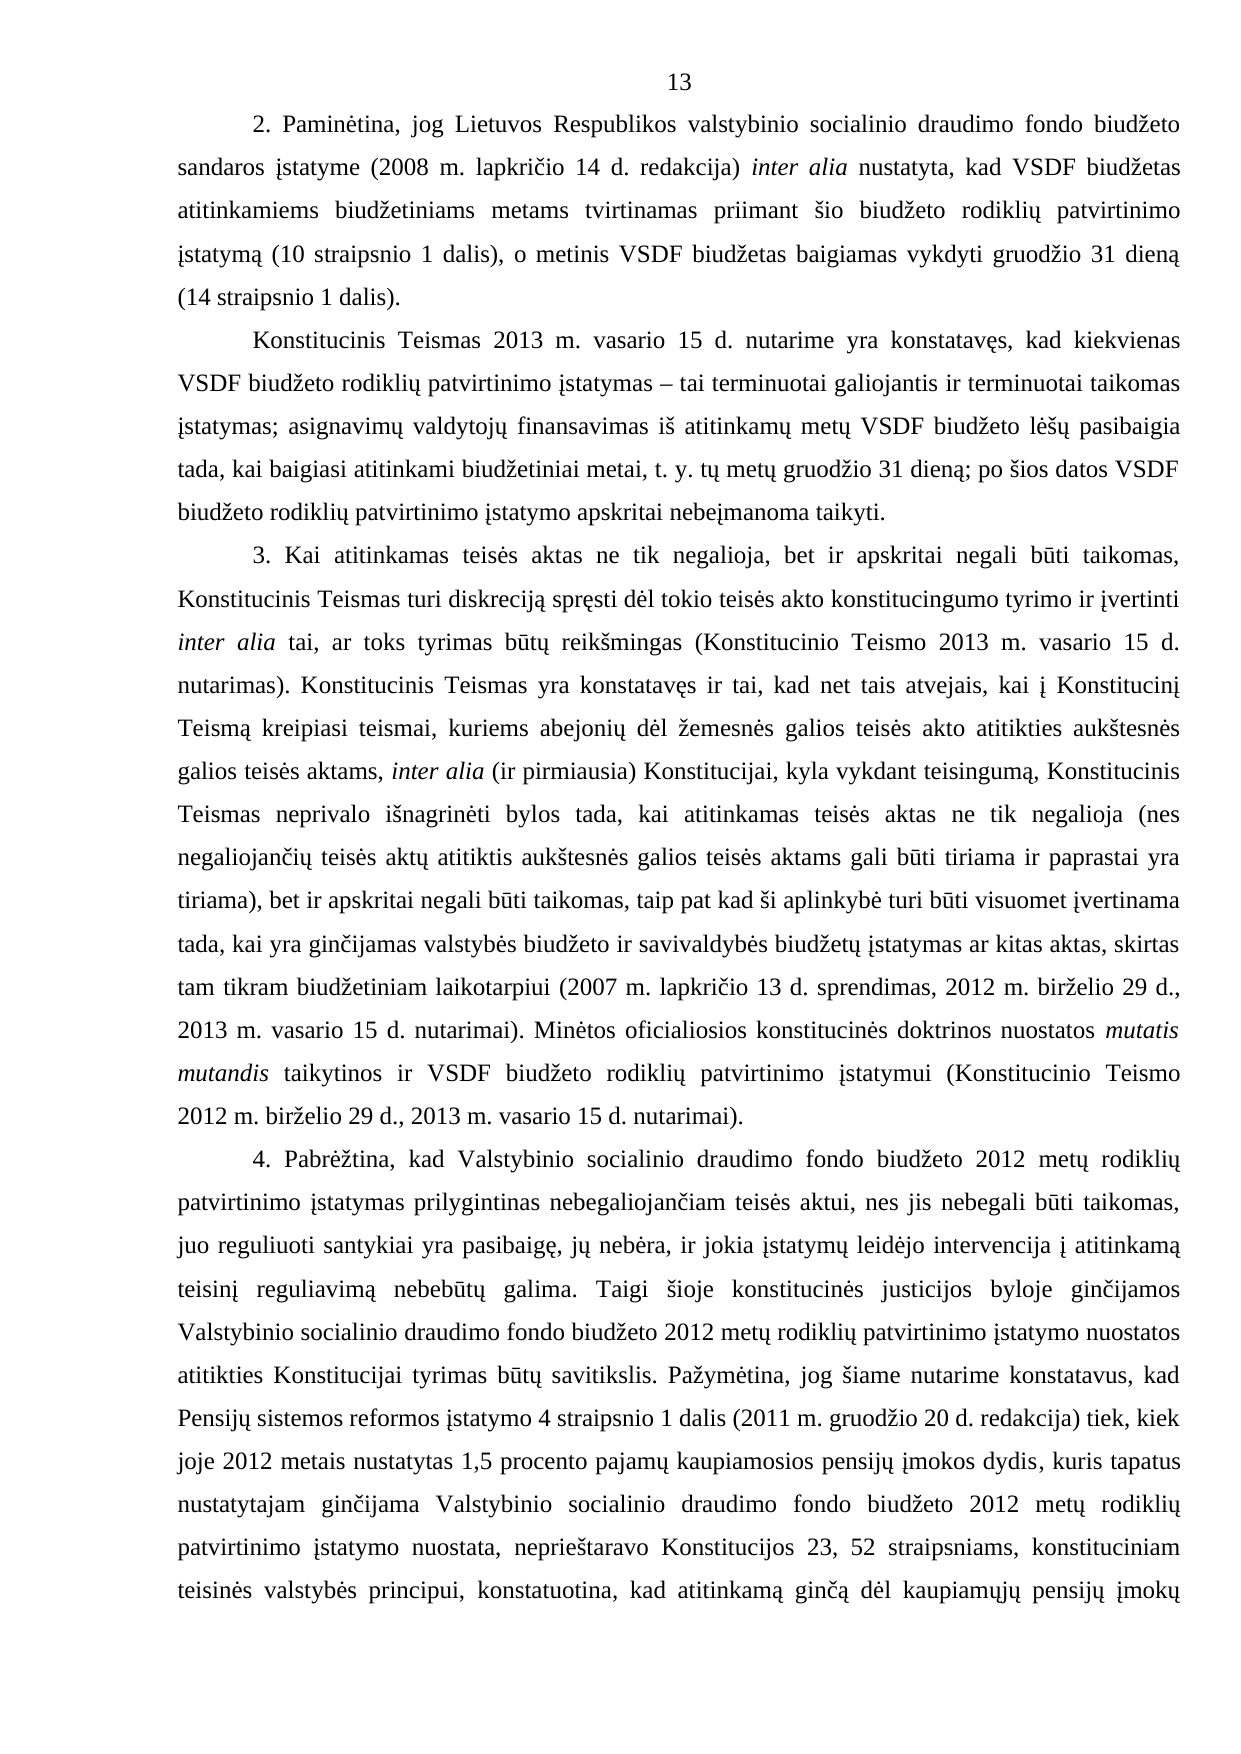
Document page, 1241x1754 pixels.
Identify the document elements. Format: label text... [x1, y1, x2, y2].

text 4. Pabrėžtina, kad Valstybinio socialinio draudimo fondo biudžeto 2012 metų rodiklių patvirtinimo įstatymas prilygintinas nebegaliojančiam teisės aktui, nes jis nebegali būti taikomas, juo reguliuoti santykiai yra pasibaigę, jų nebėra, ir jokia įstatymų leidėjo intervencija į atitinkamą teisinį reguliavimą nebebūtų galima. Taigi šioje konstitucinės justicijos byloje ginčijamos Valstybinio socialinio draudimo fondo biudžeto 2012 metų rodiklių patvirtinimo įstatymo nuostatos atitikties Konstitucijai tyrimas būtų savitikslis. Pažymėtina, jog šiame nutarime konstatavus, kad Pensijų sistemos reformos įstatymo 4 straipsnio 1 dalis (2011 m. gruodžio 20 d. redakcija) tiek, kiek joje 2012 metais nustatytas 1,5 procento pajamų kaupiamosios pensijų įmokos dydis, kuris tapatus nustatytajam ginčijama Valstybinio socialinio draudimo fondo biudžeto 2012 metų rodiklių patvirtinimo įstatymo nuostata, neprieštaravo Konstitucijos 23, 52 straipsniams, konstituciniam teisinės valstybės principui, konstatuotina, kad atitinkamą ginčą dėl kaupiamųjų pensijų įmokų [177, 1144, 1181, 1604]
text 3. Kai atitinkamas teisės aktas ne tik negalioja, bet ir apskritai negali būti taikomas, Konstitucinis Teismas turi diskreciją spręsti dėl tokio teisės akto konstitucingumo tyrimo ir įvertinti inter alia tai, ar toks tyrimas būtų reikšmingas (Konstitucinio Teismo 2013 m. vasario 15 d. nutarimas). Konstitucinis Teismas yra konstatavęs ir tai, kad net tais atvejais, kai į Konstitucinį Teismą kreipiasi teismai, kuriems abejonių dėl žemesnės galios teisės akto atitikties aukštesnės galios teisės aktams, inter alia (ir pirmiausia) Konstitucijai, kyla vykdant teisingumą, Konstitucinis Teismas neprivalo išnagrinėti bylos tada, kai atitinkamas teisės aktas ne tik negalioja (nes negaliojančių teisės aktų atitiktis aukštesnės galios teisės aktams gali būti tiriama ir paprastai yra tiriama), bet ir apskritai negali būti taikomas, taip pat kad ši aplinkybė turi būti visuomet įvertinama tada, kai yra ginčijamas valstybės biudžeto ir savivaldybės biudžetų įstatymas ar kitas aktas, skirtas tam tikram biudžetiniam laikotarpiui (2007 m. lapkričio 13 d. sprendimas, 2012 m. birželio 29 d., 2013 m. vasario 15 d. nutarimai). Minėtos oficialiosios konstitucinės doktrinos nuostatos mutatis mutandis taikytinos ir VSDF biudžeto rodiklių patvirtinimo įstatymui (Konstitucinio Teismo 2012 m. birželio 29 d., 2013 m. vasario 15 d. nutarimai). [177, 541, 1181, 1130]
text 2. Paminėtina, jog Lietuvos Respublikos valstybinio socialinio draudimo fondo biudžeto sandaros įstatyme (2008 m. lapkričio 14 d. redakcija) inter alia nustatyta, kad VSDF biudžetas atitinkamiems biudžetiniams metams tvirtinamas priimant šio biudžeto rodiklių patvirtinimo įstatymą (10 straipsnio 1 dalis), o metinis VSDF biudžetas baigiamas vykdyti gruodžio 31 dieną (14 straipsnio 1 dalis). [177, 109, 1181, 311]
text Konstitucinis Teismas 2013 m. vasario 15 d. nutarime yra konstatavęs, kad kiekvienas VSDF biudžeto rodiklių patvirtinimo įstatymas – tai terminuotai galiojantis ir terminuotai taikomas įstatymas; asignavimų valdytojų finansavimas iš atitinkamų metų VSDF biudžeto lėšų pasibaigia tada, kai baigiasi atitinkami biudžetiniai metai, t. y. tų metų gruodžio 31 dieną; po šios datos VSDF biudžeto rodiklių patvirtinimo įstatymo apskritai nebeįmanoma taikyti. [177, 325, 1181, 526]
